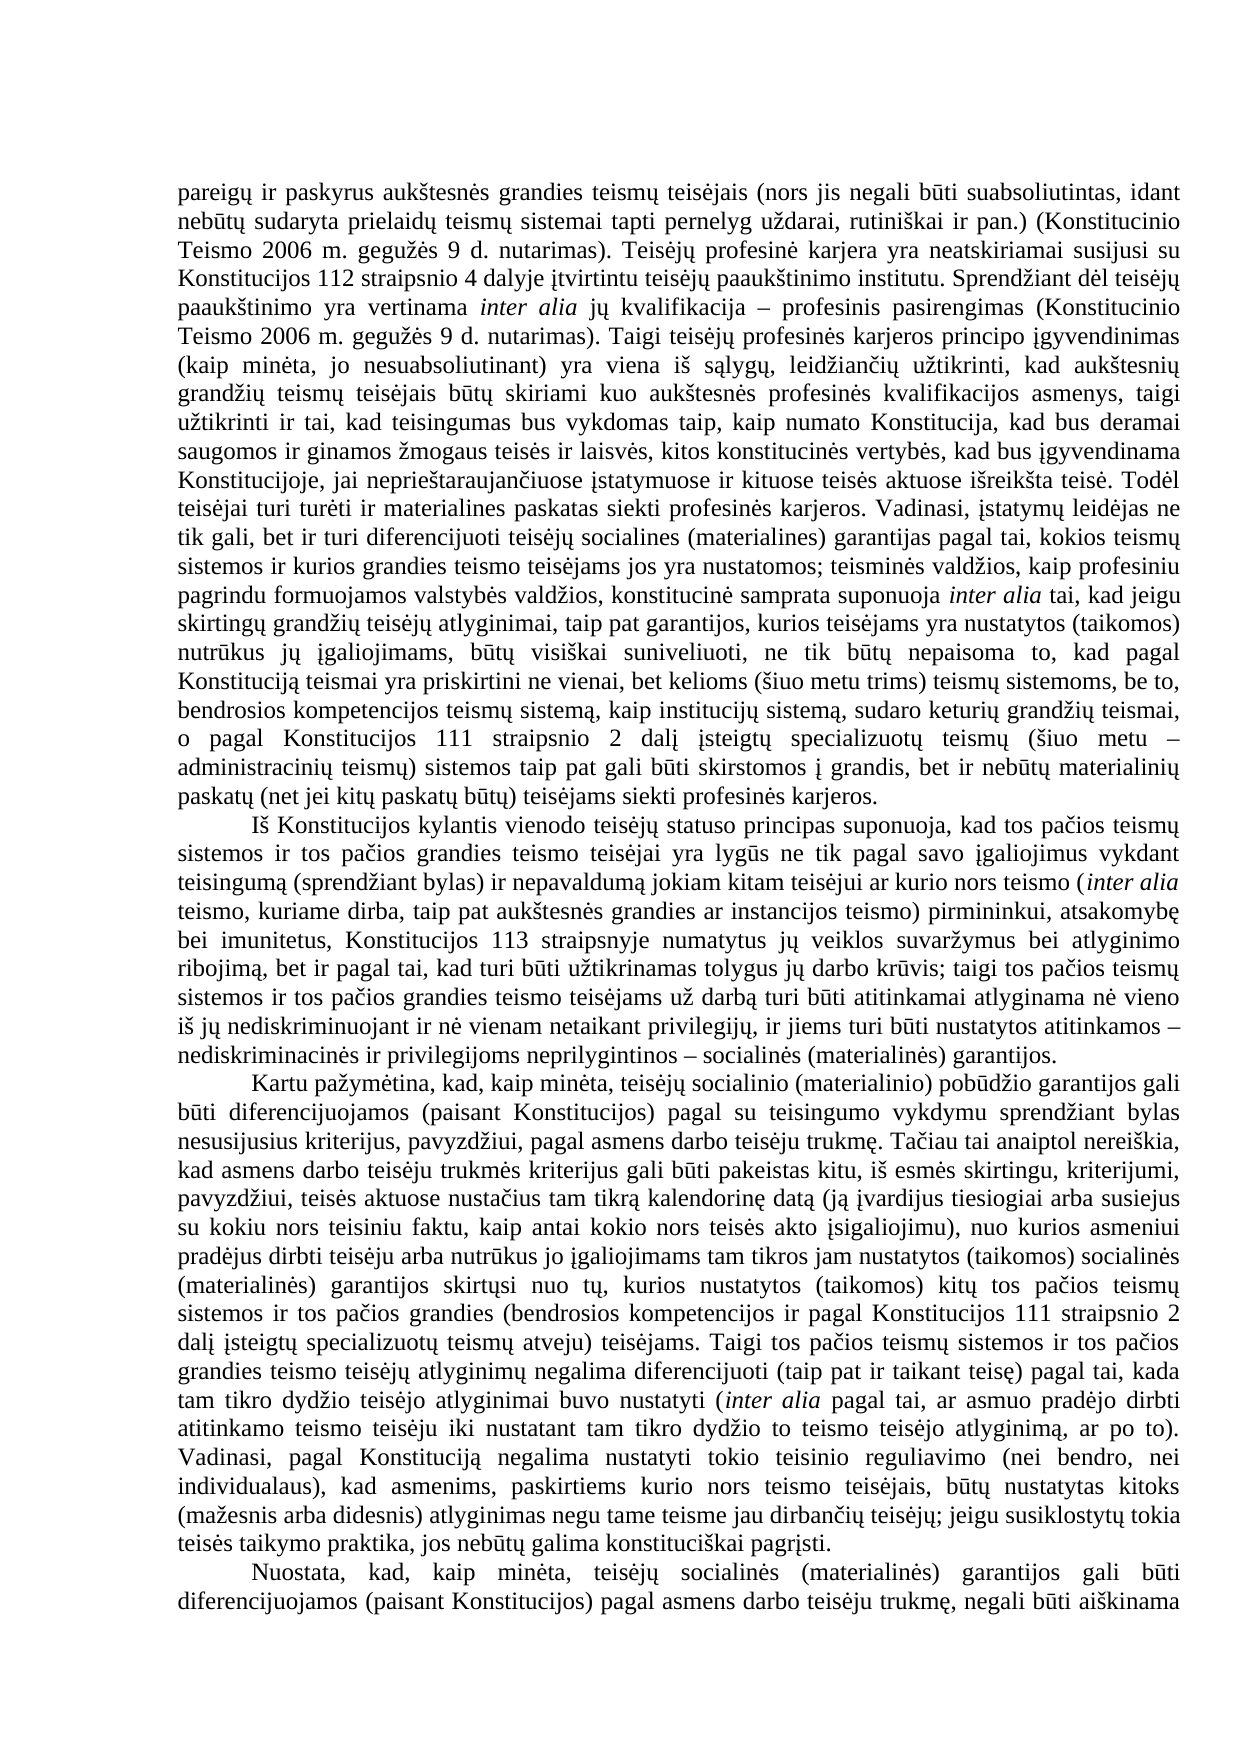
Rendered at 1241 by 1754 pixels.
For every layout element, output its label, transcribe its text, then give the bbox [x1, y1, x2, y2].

text Kartu pažymėtina, kad, kaip minėta, teisėjų socialinio (materialinio) pobūdžio garantijos gali būti diferencijuojamos (paisant Konstitucijos) pagal su teisingumo vykdymu sprendžiant bylas nesusijusius kriterijus, pavyzdžiui, pagal asmens darbo teisėju trukmę. Tačiau tai anaiptol nereiškia, kad asmens darbo teisėju trukmės kriterijus gali būti pakeistas kitu, iš esmės skirtingu, kriterijumi, pavyzdžiui, teisės aktuose nustačius tam tikrą kalendorinę datą (ją įvardijus tiesiogiai arba susiejus su kokiu nors teisiniu faktu, kaip antai kokio nors teisės akto įsigaliojimu), nuo kurios asmeniui pradėjus dirbti teisėju arba nutrūkus jo įgaliojimams tam tikros jam nustatytos (taikomos) socialinės (materialinės) garantijos skirtųsi nuo tų, kurios nustatytos (taikomos) kitų tos pačios teismų sistemos ir tos pačios grandies (bendrosios kompetencijos ir pagal Konstitucijos 111 straipsnio 2 dalį įsteigtų specializuotų teismų atveju) teisėjams. Taigi tos pačios teismų sistemos ir tos pačios grandies teismo teisėjų atlyginimų negalima diferencijuoti (taip pat ir taikant teisę) pagal tai, kada tam tikro dydžio teisėjo atlyginimai buvo nustatyti (inter alia pagal tai, ar asmuo pradėjo dirbti atitinkamo teismo teisėju iki nustatant tam tikro dydžio to teismo teisėjo atlyginimą, ar po to). Vadinasi, pagal Konstituciją negalima nustatyti tokio teisinio reguliavimo (nei bendro, nei individualaus), kad asmenims, paskirtiems kurio nors teismo teisėjais, būtų nustatytas kitoks (mažesnis arba didesnis) atlyginimas negu tame teisme jau dirbančių teisėjų; jeigu susiklostytų tokia teisės taikymo praktika, jos nebūtų galima konstituciškai pagrįsti. [177, 1068, 1181, 1557]
text Iš Konstitucijos kylantis vienodo teisėjų statuso principas suponuoja, kad tos pačios teismų sistemos ir tos pačios grandies teismo teisėjai yra lygūs ne tik pagal savo įgaliojimus vykdant teisingumą (sprendžiant bylas) ir nepavaldumą jokiam kitam teisėjui ar kurio nors teismo (inter alia teismo, kuriame dirba, taip pat aukštesnės grandies ar instancijos teismo) pirmininkui, atsakomybę bei imunitetus, Konstitucijos 113 straipsnyje numatytus jų veiklos suvaržymus bei atlyginimo ribojimą, bet ir pagal tai, kad turi būti užtikrinamas tolygus jų darbo krūvis; taigi tos pačios teismų sistemos ir tos pačios grandies teismo teisėjams už darbą turi būti atitinkamai atlyginama nė vieno iš jų nediskriminuojant ir nė vienam netaikant privilegijų, ir jiems turi būti nustatytos atitinkamos – nediskriminacinės ir privilegijoms neprilygintinos – socialinės (materialinės) garantijos. [177, 810, 1181, 1068]
text Nuostata, kad, kaip minėta, teisėjų socialinės (materialinės) garantijos gali būti diferencijuojamos (paisant Konstitucijos) pagal asmens darbo teisėju trukmę, negali būti aiškinama [177, 1557, 1181, 1615]
text pareigų ir paskyrus aukštesnės grandies teismų teisėjais (nors jis negali būti suabsoliutintas, idant nebūtų sudaryta prielaidų teismų sistemai tapti pernelyg uždarai, rutiniškai ir pan.) (Konstitucinio Teismo 2006 m. gegužės 9 d. nutarimas). Teisėjų profesinė karjera yra neatskiriamai susijusi su Konstitucijos 112 straipsnio 4 dalyje įtvirtintu teisėjų paaukštinimo institutu. Sprendžiant dėl teisėjų paaukštinimo yra vertinama inter alia jų kvalifikacija – profesinis pasirengimas (Konstitucinio Teismo 2006 m. gegužės 9 d. nutarimas). Taigi teisėjų profesinės karjeros principo įgyvendinimas (kaip minėta, jo nesuabsoliutinant) yra viena iš sąlygų, leidžiančių užtikrinti, kad aukštesnių grandžių teismų teisėjais būtų skiriami kuo aukštesnės profesinės kvalifikacijos asmenys, taigi užtikrinti ir tai, kad teisingumas bus vykdomas taip, kaip numato Konstitucija, kad bus deramai saugomos ir ginamos žmogaus teisės ir laisvės, kitos konstitucinės vertybės, kad bus įgyvendinama Konstitucijoje, jai neprieštaraujančiuose įstatymuose ir kituose teisės aktuose išreikšta teisė. Todėl teisėjai turi turėti ir materialines paskatas siekti profesinės karjeros. Vadinasi, įstatymų leidėjas ne tik gali, bet ir turi diferencijuoti teisėjų socialines (materialines) garantijas pagal tai, kokios teismų sistemos ir kurios grandies teismo teisėjams jos yra nustatomos; teisminės valdžios, kaip profesiniu pagrindu formuojamos valstybės valdžios, konstitucinė samprata suponuoja inter alia tai, kad jeigu skirtingų grandžių teisėjų atlyginimai, taip pat garantijos, kurios teisėjams yra nustatytos (taikomos) nutrūkus jų įgaliojimams, būtų visiškai suniveliuoti, ne tik būtų nepaisoma to, kad pagal Konstituciją teismai yra priskirtini ne vienai, bet kelioms (šiuo metu trims) teismų sistemoms, be to, bendrosios kompetencijos teismų sistemą, kaip institucijų sistemą, sudaro keturių grandžių teismai, o pagal Konstitucijos 111 straipsnio 2 dalį įsteigtų specializuotų teismų (šiuo metu – administracinių teismų) sistemos taip pat gali būti skirstomos į grandis, bet ir nebūtų materialinių paskatų (net jei kitų paskatų būtų) teisėjams siekti profesinės karjeros. [177, 177, 1181, 810]
